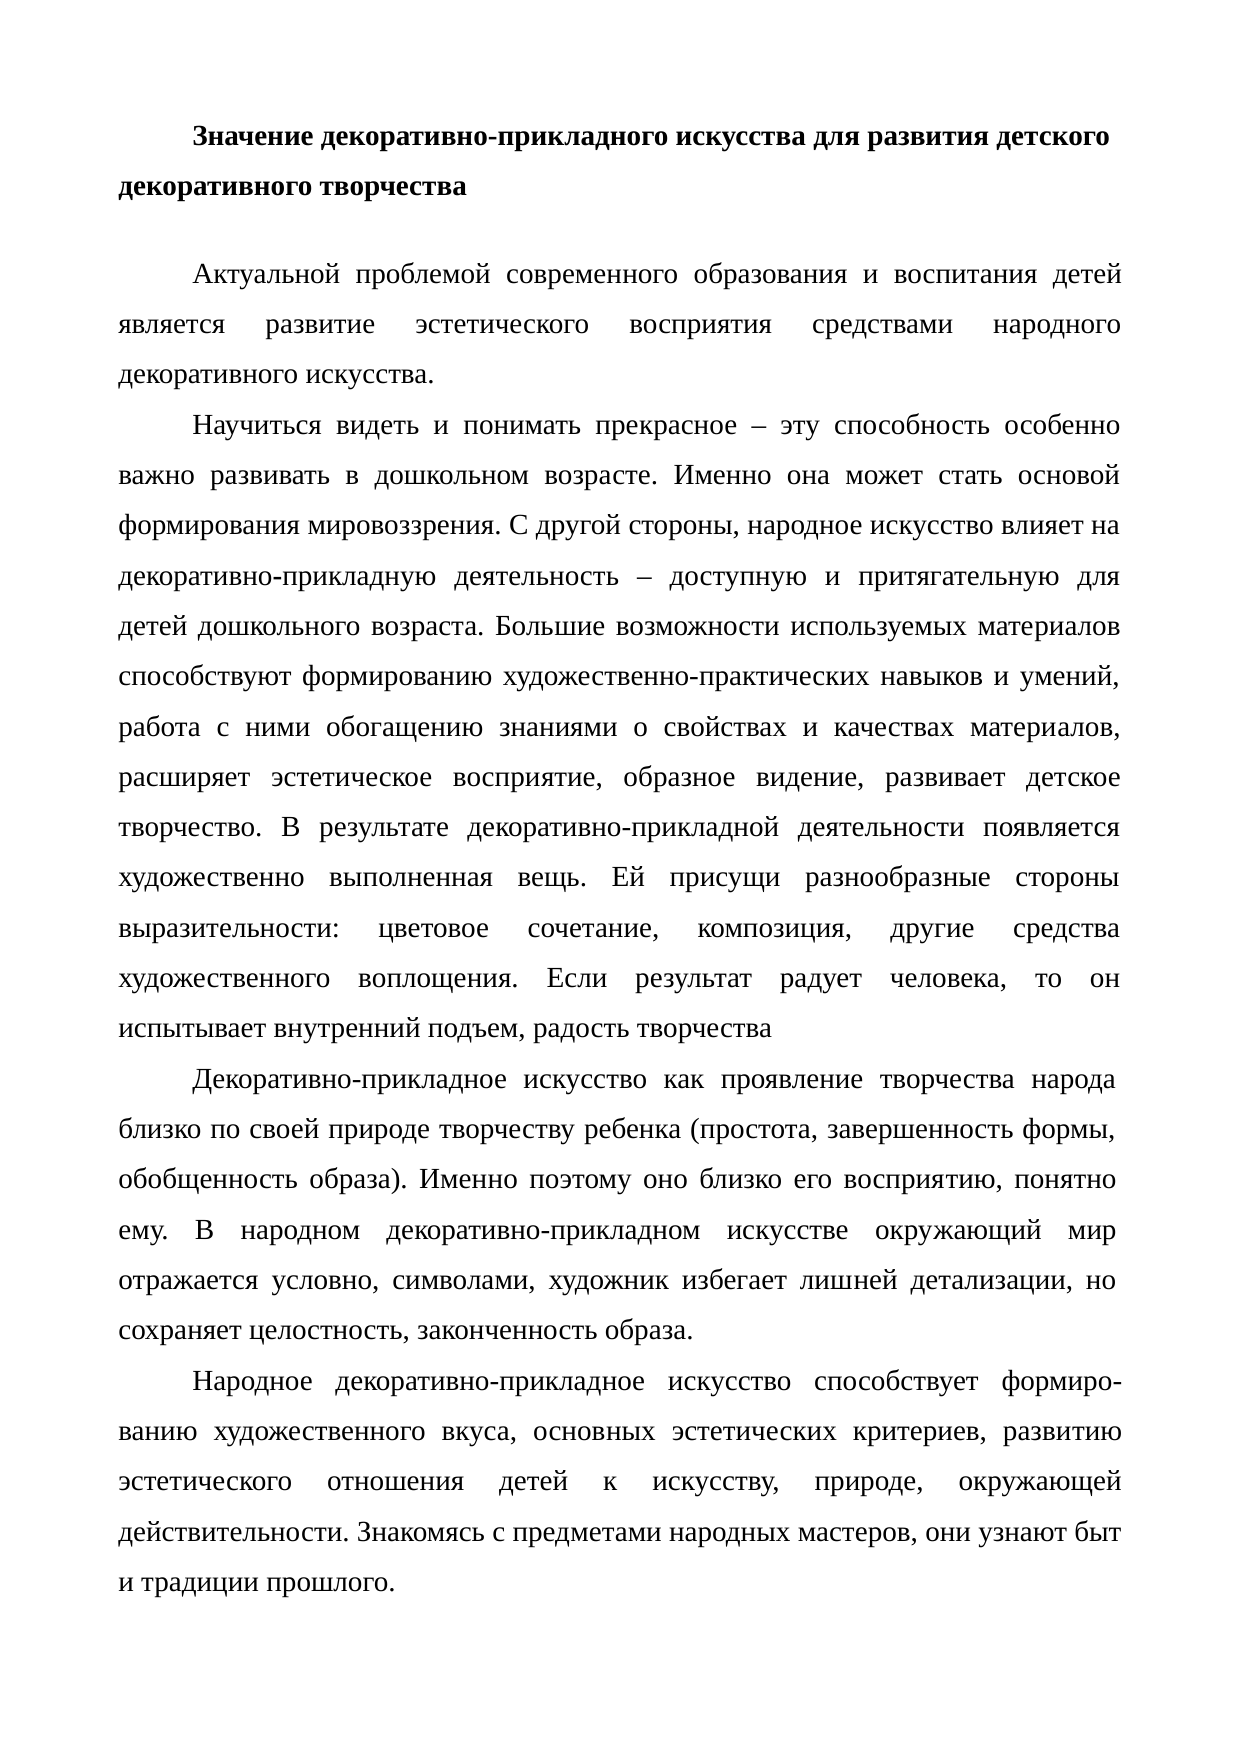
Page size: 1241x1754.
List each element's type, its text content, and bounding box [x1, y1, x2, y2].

text Значение декоративно-прикладного искусства для развития детского декоративного творчества [118, 118, 1122, 202]
text Народное декоративно-приклад­ное искусство способствует формиро­ванию художественного вкуса, основ­ных эстетических критериев, разви­тию эстетического отношения детей к искусству, природе, окружающей действительности. Знакомясь с пред­метами народных мастеров, они узнают быт и традиции прошлого. [118, 1363, 1122, 1597]
text Декоративно-прикладное искусство как проявление творчества народа близко по своей природе творчеству ребенка (простота, завершенность формы, обобщенность образа). Имен­но поэтому оно близко его восприя­тию, понятно ему. В народном декоративно-прикладном искусстве окру­жающий мир отражается условно, символами, художник избегает лиш­ней детализации, но сохраняет цело­стность, законченность образа. [118, 1061, 1116, 1346]
text Научиться видеть и понимать пре­красное – эту способность особенно важно развивать в дошкольном возра­сте. Именно она может стать основой формирования мировоззрения. С другой стороны, народное искусство влияет на декоративно-прикладную деятель­ность – доступную и притягательную для детей дошкольного возраста. Боль­шие возможности используемых мате­риалов способствуют формированию художественно-практических навыков и умений, работа с ними обогащению знаниями о свойствах и качествах матери­алов, расширяет эстетическое воспри­ятие, образное видение, развивает дет­ское творчество. В результате декоративно-прикладной деятельности появляется художественно вы­полненная вещь. Ей присущи разнообразные стороны выразительности: цве­товое сочетание, композиция, другие средства художественного воплоще­ния. Если результат радует человека, то он испытывает внутренний подъем, радость творчества [118, 407, 1121, 1044]
text Актуальной проблемой современ­ного образования и воспитания детей является развитие эстетического восприятия средствами народного декоративного искусства. [118, 256, 1122, 390]
